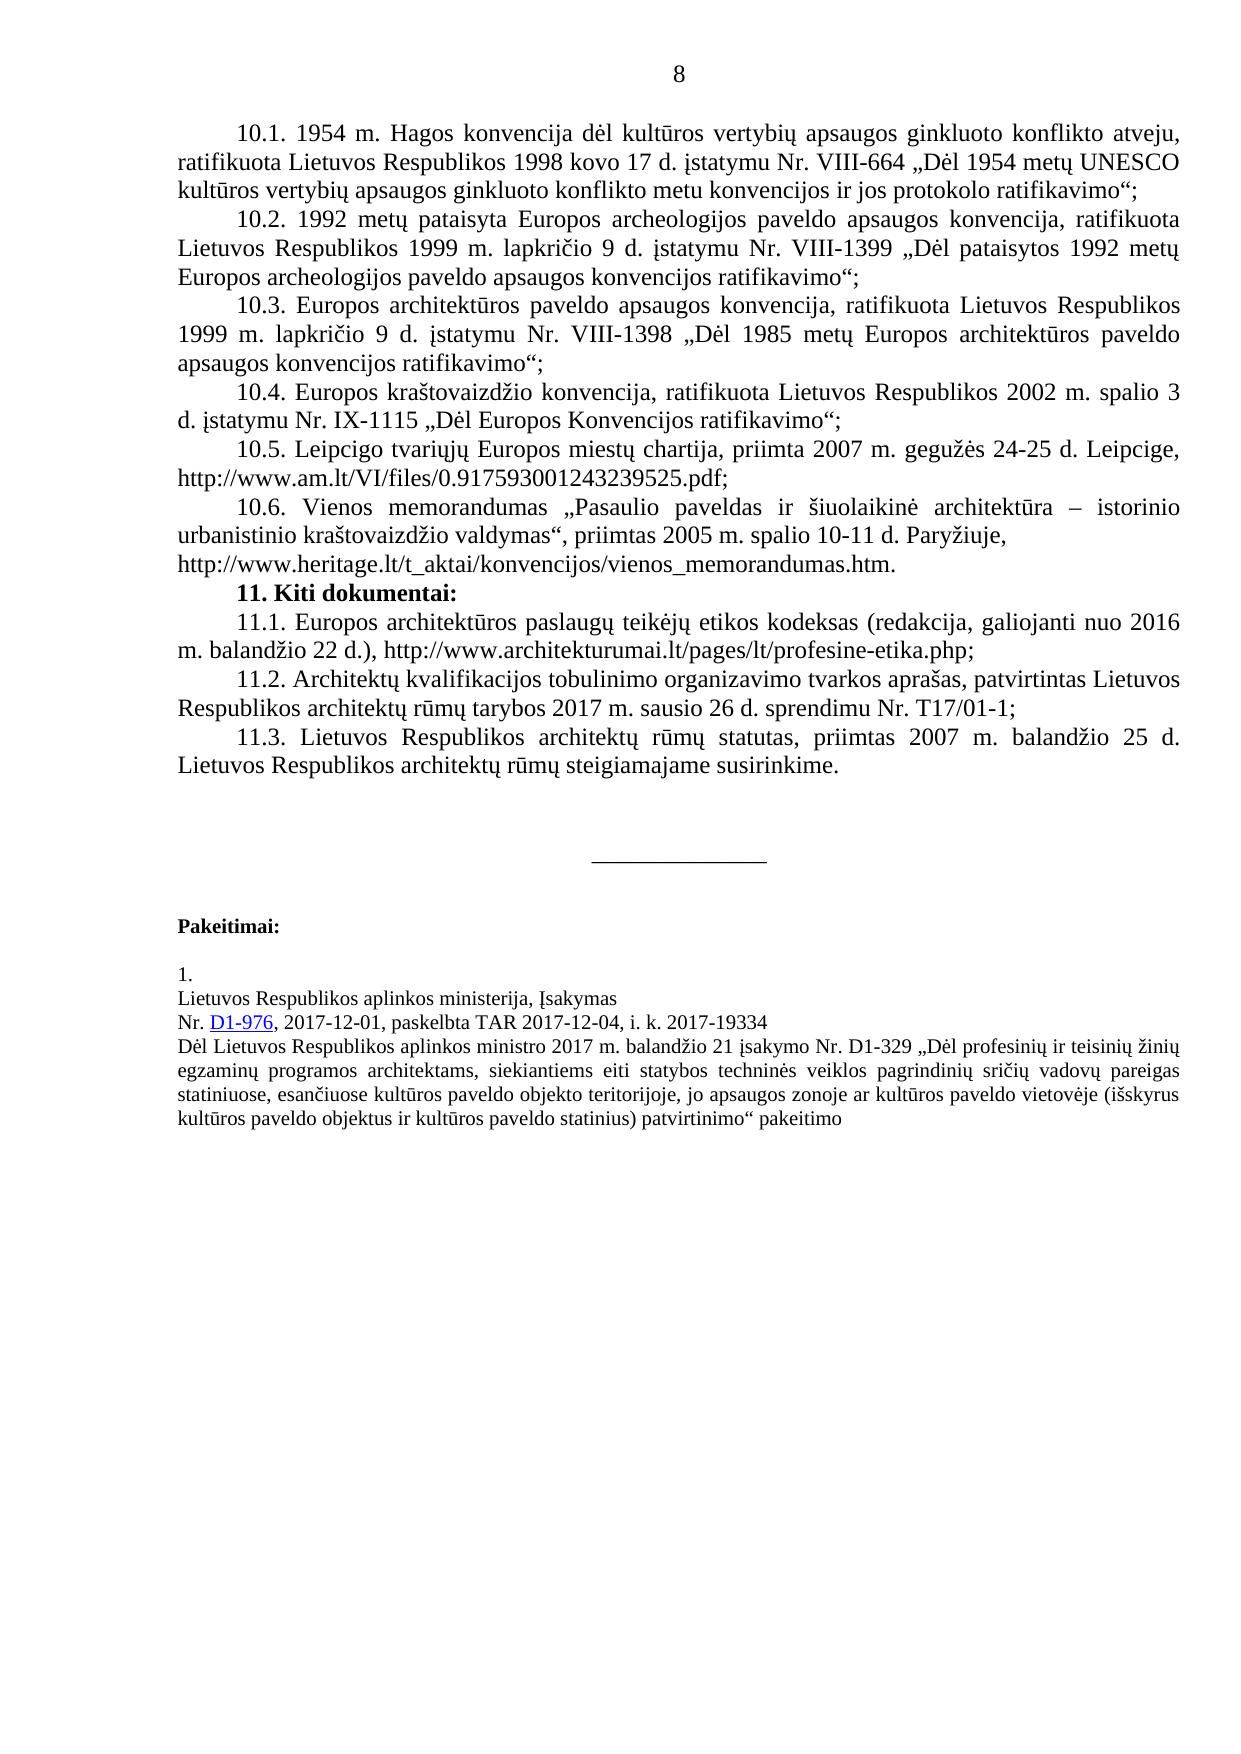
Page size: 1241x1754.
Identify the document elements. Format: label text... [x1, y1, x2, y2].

text Pakeitimai: [177, 914, 1181, 938]
text 1. [177, 962, 1181, 986]
text Nr. D1-976, 2017-12-01, paskelbta TAR 2017-12-04, i. k. 2017-19334 [177, 1010, 1181, 1034]
text Dėl Lietuvos Respublikos aplinkos ministro 2017 m. balandžio 21 įsakymo Nr. D1-329 „Dėl profesinių ir teisinių žinių egzaminų programos architektams, siekiantiems eiti statybos techninės veiklos pagrindinių sričių vadovų pareigas statiniuose, esančiuose kultūros paveldo objekto teritorijoje, jo apsaugos zonoje ar kultūros paveldo vietovėje (išskyrus kultūros paveldo objektus ir kultūros paveldo statinius) patvirtinimo“ pakeitimo [177, 1034, 1181, 1130]
text 10.5. Leipcigo tvariųjų Europos miestų chartija, priimta 2007 m. gegužės 24-25 d. Leipcige, http://www.am.lt/VI/files/0.917593001243239525.pdf; [177, 434, 1181, 492]
text 11.1. Europos architektūros paslaugų teikėjų etikos kodeksas (redakcija, galiojanti nuo 2016 m. balandžio 22 d.), http://www.architekturumai.lt/pages/lt/profesine-etika.php; [177, 607, 1181, 664]
text 10.4. Europos kraštovaizdžio konvencija, ratifikuota Lietuvos Respublikos 2002 m. spalio 3 d. įstatymu Nr. IX-1115 „Dėl Europos Konvencijos ratifikavimo“; [177, 377, 1181, 434]
text Lietuvos Respublikos aplinkos ministerija, Įsakymas [177, 986, 1181, 1010]
text 10.6. Vienos memorandumas „Pasaulio paveldas ir šiuolaikinė architektūra – istorinio urbanistinio kraštovaizdžio valdymas“, priimtas 2005 m. spalio 10-11 d. Paryžiuje, [177, 492, 1181, 549]
text http://www.heritage.lt/t_aktai/konvencijos/vienos_memorandumas.htm. [177, 549, 1181, 578]
text 10.2. 1992 metų pataisyta Europos archeologijos paveldo apsaugos konvencija, ratifikuota Lietuvos Respublikos 1999 m. lapkričio 9 d. įstatymu Nr. VIII-1399 „Dėl pataisytos 1992 metų Europos archeologijos paveldo apsaugos konvencijos ratifikavimo“; [177, 204, 1181, 291]
text 11. Kiti dokumentai: [177, 578, 1181, 607]
text 11.3. Lietuvos Respublikos architektų rūmų statutas, priimtas 2007 m. balandžio 25 d. Lietuvos Respublikos architektų rūmų steigiamajame susirinkime. [177, 722, 1181, 779]
text 10.3. Europos architektūros paveldo apsaugos konvencija, ratifikuota Lietuvos Respublikos 1999 m. lapkričio 9 d. įstatymu Nr. VIII-1398 „Dėl 1985 metų Europos architektūros paveldo apsaugos konvencijos ratifikavimo“; [177, 291, 1181, 377]
text ______________ [177, 837, 1181, 866]
text 11.2. Architektų kvalifikacijos tobulinimo organizavimo tvarkos aprašas, patvirtintas Lietuvos Respublikos architektų rūmų tarybos 2017 m. sausio 26 d. sprendimu Nr. T17/01-1; [177, 664, 1181, 722]
text 10.1. 1954 m. Hagos konvencija dėl kultūros vertybių apsaugos ginkluoto konflikto atveju, ratifikuota Lietuvos Respublikos 1998 kovo 17 d. įstatymu Nr. VIII-664 „Dėl 1954 metų UNESCO kultūros vertybių apsaugos ginkluoto konflikto metu konvencijos ir jos protokolo ratifikavimo“; [177, 118, 1181, 204]
